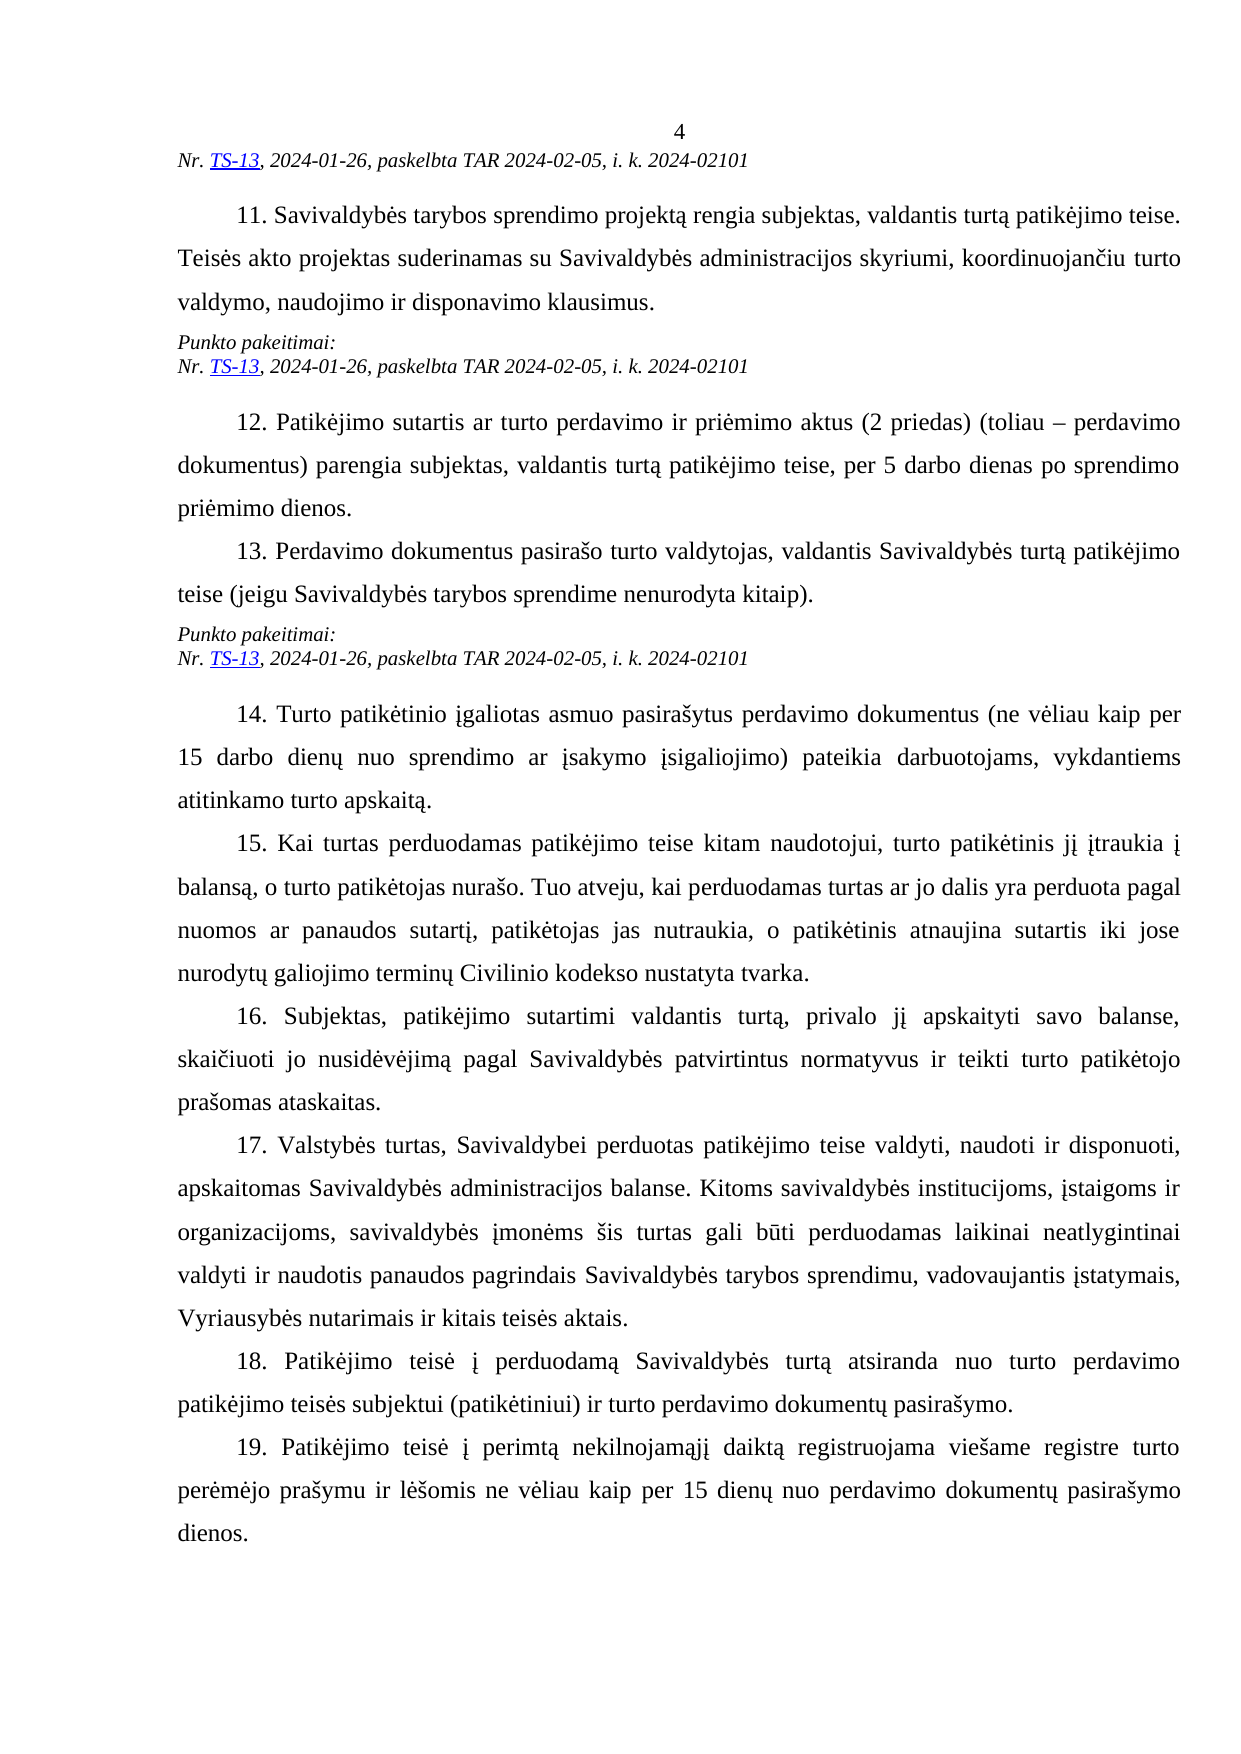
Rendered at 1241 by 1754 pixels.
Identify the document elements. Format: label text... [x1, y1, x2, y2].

text Nr. TS-13, 2024-01-26, paskelbta TAR 2024-02-05, i. k. 2024-02101 [177, 646, 1181, 670]
text Punkto pakeitimai: [177, 330, 1181, 354]
text 19. Patikėjimo teisė į perimtą nekilnojamąjį daiktą registruojama viešame registre turto perėmėjo prašymu ir lėšomis ne vėliau kaip per 15 dienų nuo perdavimo dokumentų pasirašymo dienos. [177, 1432, 1181, 1547]
text Punkto pakeitimai: [177, 622, 1181, 646]
text Nr. TS-13, 2024-01-26, paskelbta TAR 2024-02-05, i. k. 2024-02101 [177, 148, 1181, 172]
text 18. Patikėjimo teisė į perduodamą Savivaldybės turtą atsiranda nuo turto perdavimo patikėjimo teisės subjektui (patikėtiniui) ir turto perdavimo dokumentų pasirašymo. [177, 1346, 1181, 1418]
text 15. Kai turtas perduodamas patikėjimo teise kitam naudotojui, turto patikėtinis jį įtraukia į balansą, o turto patikėtojas nurašo. Tuo atveju, kai perduodamas turtas ar jo dalis yra perduota pagal nuomos ar panaudos sutartį, patikėtojas jas nutraukia, o patikėtinis atnaujina sutartis iki jose nurodytų galiojimo terminų Civilinio kodekso nustatyta tvarka. [177, 828, 1181, 987]
text 17. Valstybės turtas, Savivaldybei perduotas patikėjimo teise valdyti, naudoti ir disponuoti, apskaitomas Savivaldybės administracijos balanse. Kitoms savivaldybės institucijoms, įstaigoms ir organizacijoms, savivaldybės įmonėms šis turtas gali būti perduodamas laikinai neatlygintinai valdyti ir naudotis panaudos pagrindais Savivaldybės tarybos sprendimu, vadovaujantis įstatymais, Vyriausybės nutarimais ir kitais teisės aktais. [177, 1130, 1181, 1332]
text 11. Savivaldybės tarybos sprendimo projektą rengia subjektas, valdantis turtą patikėjimo teise. Teisės akto projektas suderinamas su Savivaldybės administracijos skyriumi, koordinuojančiu turto valdymo, naudojimo ir disponavimo klausimus. [177, 200, 1181, 315]
text 16. Subjektas, patikėjimo sutartimi valdantis turtą, privalo jį apskaityti savo balanse, skaičiuoti jo nusidėvėjimą pagal Savivaldybės patvirtintus normatyvus ir teikti turto patikėtojo prašomas ataskaitas. [177, 1001, 1181, 1116]
text 12. Patikėjimo sutartis ar turto perdavimo ir priėmimo aktus (2 priedas) (toliau – perdavimo dokumentus) parengia subjektas, valdantis turtą patikėjimo teise, per 5 darbo dienas po sprendimo priėmimo dienos. [177, 407, 1181, 522]
text 13. Perdavimo dokumentus pasirašo turto valdytojas, valdantis Savivaldybės turtą patikėjimo teise (jeigu Savivaldybės tarybos sprendime nenurodyta kitaip). [177, 536, 1181, 608]
text Nr. TS-13, 2024-01-26, paskelbta TAR 2024-02-05, i. k. 2024-02101 [177, 354, 1181, 378]
text 14. Turto patikėtinio įgaliotas asmuo pasirašytus perdavimo dokumentus (ne vėliau kaip per 15 darbo dienų nuo sprendimo ar įsakymo įsigaliojimo) pateikia darbuotojams, vykdantiems atitinkamo turto apskaitą. [177, 699, 1181, 814]
